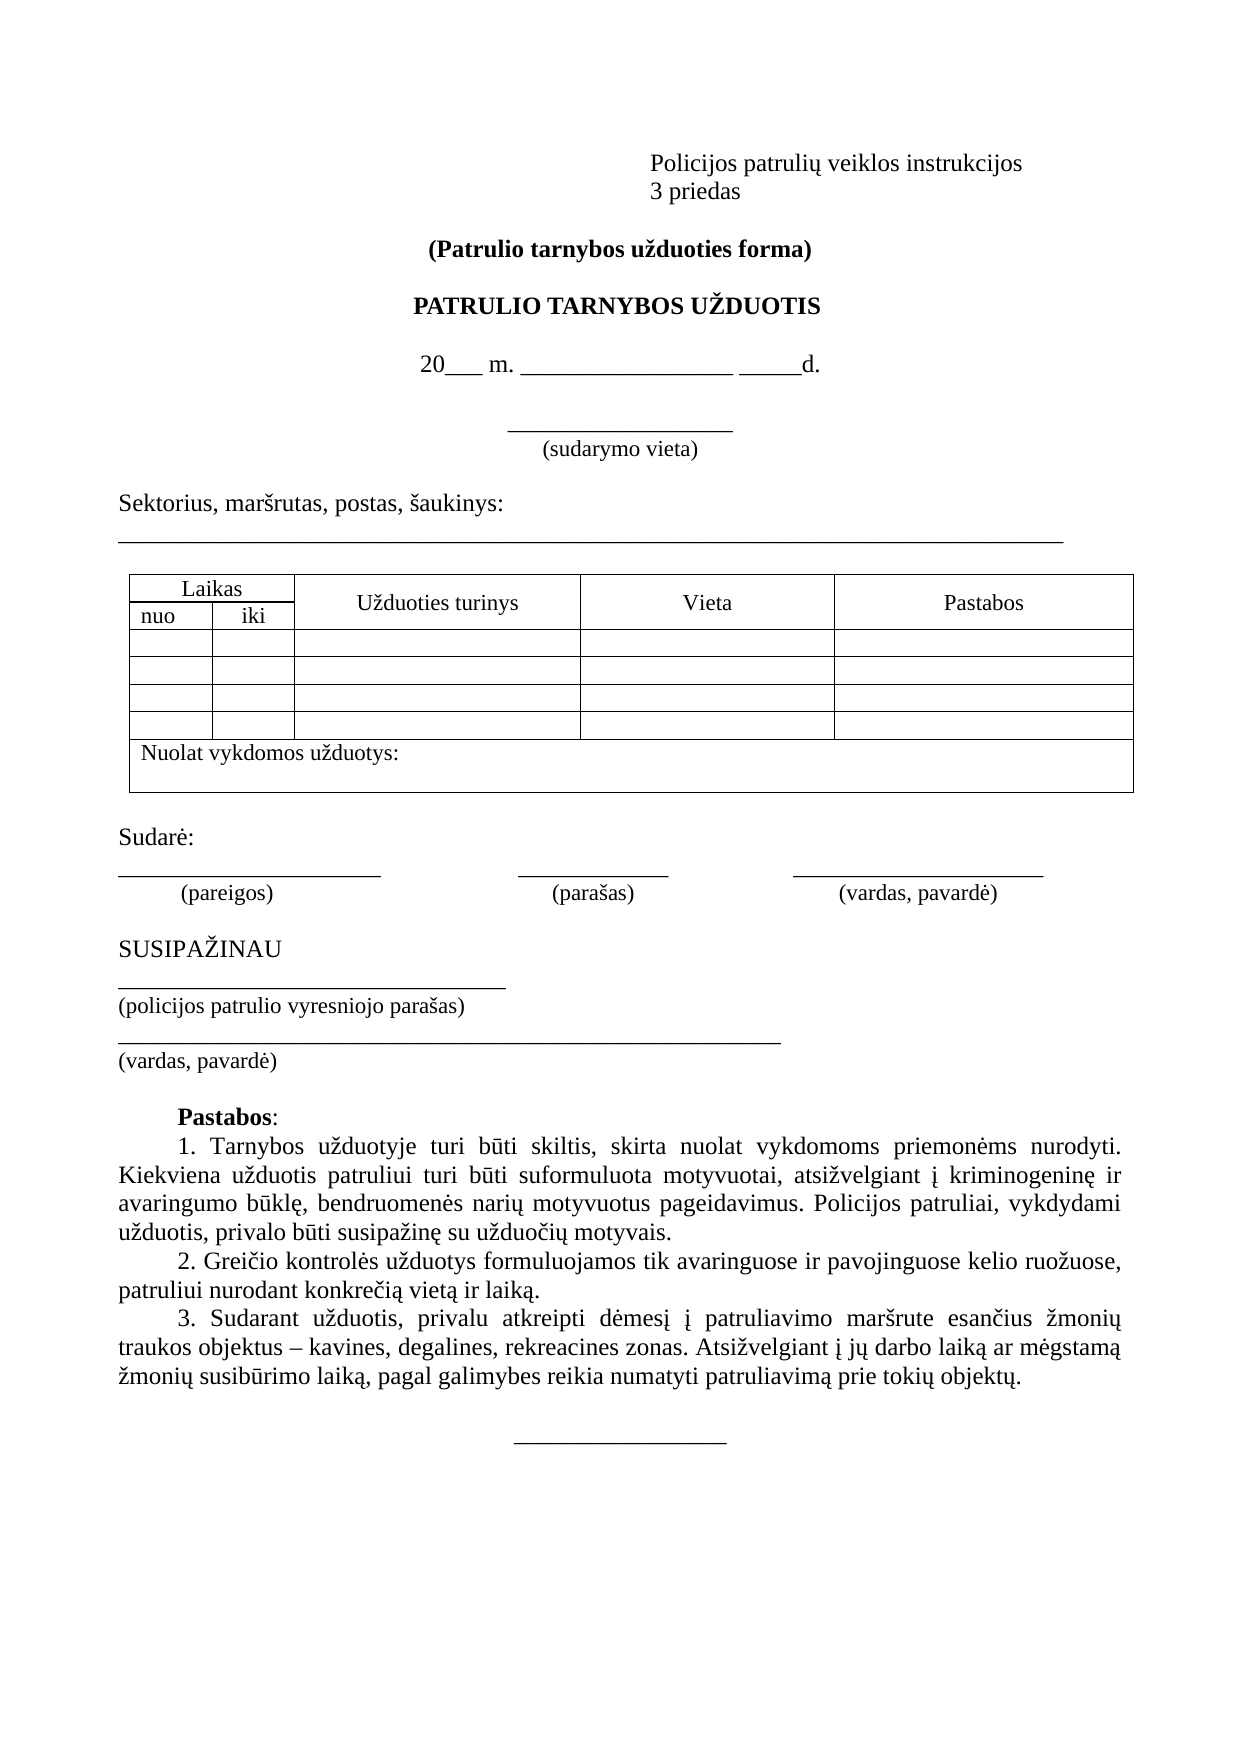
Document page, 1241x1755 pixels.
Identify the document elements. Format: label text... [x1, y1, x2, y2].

table_cell [581, 630, 834, 656]
text 2. Greičio kontrolės užduotys formuluojamos tik avaringuose ir pavojinguose kelio ruožuose, patruliui nurodant konkrečią vietą ir laiką. [118, 1246, 1122, 1303]
text _____________________ ____________ ____________________ [118, 851, 1122, 879]
table_cell [295, 630, 580, 656]
table_cell nuo [130, 603, 212, 629]
table_cell [581, 657, 834, 684]
table_header Užduoties turinys [295, 575, 580, 629]
text _______________________________ [118, 963, 1122, 992]
text (Patrulio tarnybos užduoties forma) [118, 234, 1122, 263]
table_cell [213, 657, 294, 684]
text _________________ [118, 1418, 1122, 1447]
table_cell [835, 657, 1133, 684]
table_cell [213, 712, 294, 738]
text (pareigos) (parašas) (vardas, pavardė) [181, 879, 1122, 906]
table_cell [835, 630, 1133, 656]
table_cell [835, 685, 1133, 711]
table_cell [130, 657, 212, 684]
table_cell iki [213, 603, 294, 629]
table_cell [213, 630, 294, 656]
table_cell [295, 685, 580, 711]
table_cell [581, 685, 834, 711]
text SUSIPAŽINAU [118, 934, 1122, 963]
text 1. Tarnybos užduotyje turi būti skiltis, skirta nuolat vykdomoms priemonėms nurodyti. Kiekviena užduotis patruliui turi būti suformuluota motyvuotai, atsižvelgiant į kriminogeninę ir avaringumo būklę, bendruomenės narių motyvuotus pageidavimus. Policijos patruliai, vykdydami užduotis, privalo būti susipažinę su užduočių motyvais. [118, 1131, 1122, 1246]
table_header Vieta [581, 575, 834, 629]
table_cell [835, 712, 1133, 738]
table_cell [213, 685, 294, 711]
table_cell [295, 712, 580, 738]
text Sudarė: [118, 822, 1122, 851]
text _ [118, 517, 1122, 545]
table_header Pastabos [835, 575, 1133, 629]
text __________________ [118, 406, 1122, 435]
text PATRULIO TARNYBOS UŽDUOTIS [118, 291, 1122, 320]
table_cell [581, 712, 834, 738]
text Sektorius, maršrutas, postas, šaukinys: [118, 488, 1122, 517]
text 3. Sudarant užduotis, privalu atkreipti dėmesį į patruliavimo maršrute esančius žmonių traukos objektus – kavines, degalines, rekreacines zonas. Atsižvelgiant į jų darbo laiką ar mėgstamą žmonių susibūrimo laiką, pagal galimybes reikia numatyti patruliavimą prie tokių objektų. [118, 1303, 1122, 1390]
table_cell [130, 712, 212, 738]
text 3 priedas [650, 176, 1122, 205]
table_cell [130, 685, 212, 711]
text _____________________________________________________ [118, 1018, 1122, 1047]
text (sudarymo vieta) [118, 435, 1122, 461]
table_cell [295, 657, 580, 684]
text Policijos patrulių veiklos instrukcijos [650, 148, 1122, 176]
text Pastabos: [118, 1102, 1122, 1131]
text (vardas, pavardė) [118, 1047, 1122, 1073]
table_cell [130, 630, 212, 656]
text (policijos patrulio vyresniojo parašas) [118, 992, 1122, 1018]
table_cell Nuolat vykdomos užduotys: [130, 740, 1133, 792]
text 20___ m. _________________ _____d. [118, 349, 1122, 378]
table_header Laikas [130, 575, 294, 601]
